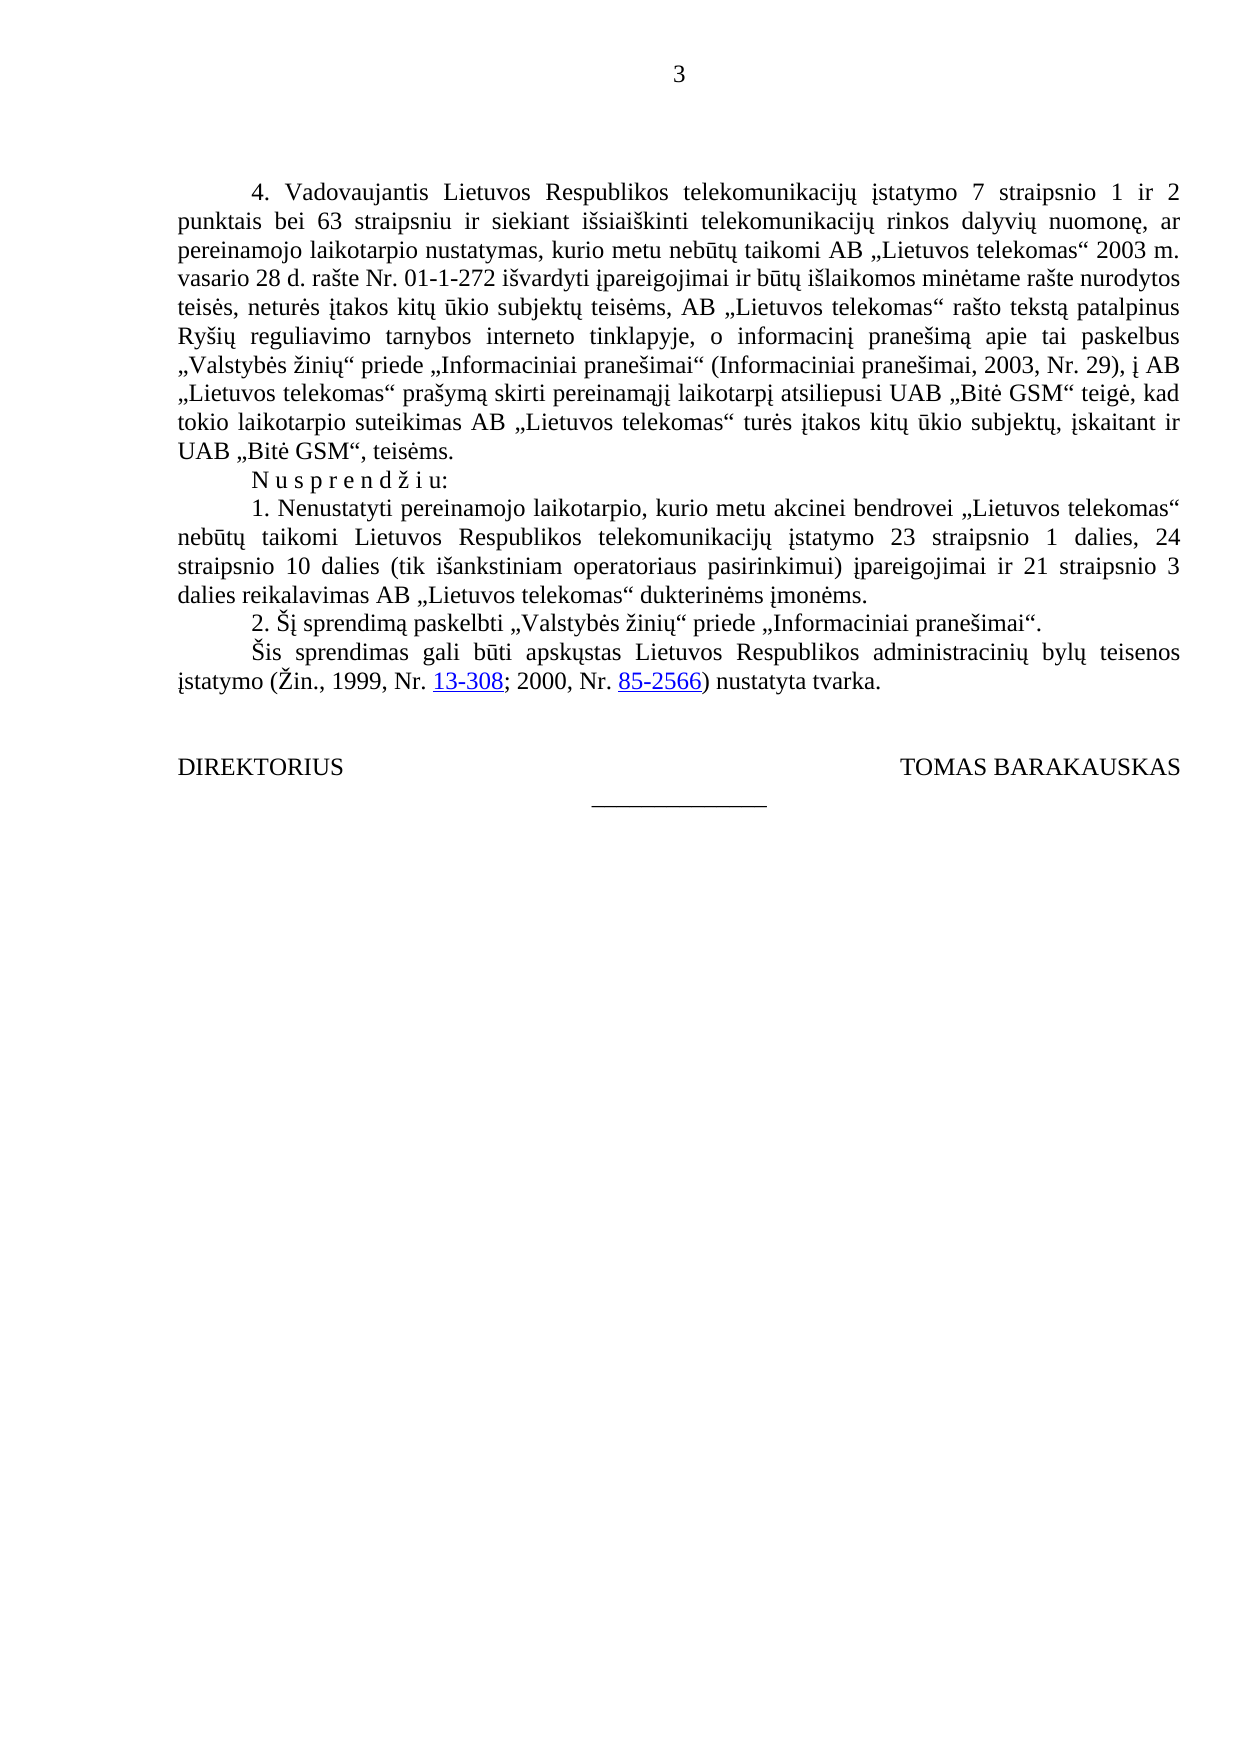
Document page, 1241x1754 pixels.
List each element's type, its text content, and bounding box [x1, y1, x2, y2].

text ______________ [177, 781, 1181, 810]
text DIREKTORIUS TOMAS BARAKAUSKAS [177, 752, 1181, 781]
text 1. Nenustatyti pereinamojo laikotarpio, kurio metu akcinei bendrovei „Lietuvos telekomas“ nebūtų taikomi Lietuvos Respublikos telekomunikacijų įstatymo 23 straipsnio 1 dalies, 24 straipsnio 10 dalies (tik išankstiniam operatoriaus pasirinkimui) įpareigojimai ir 21 straipsnio 3 dalies reikalavimas AB „Lietuvos telekomas“ dukterinėms įmonėms. [177, 493, 1181, 608]
text Šis sprendimas gali būti apskųstas Lietuvos Respublikos administracinių bylų teisenos įstatymo (Žin., 1999, Nr. 13-308; 2000, Nr. 85-2566) nustatyta tvarka. [177, 637, 1181, 695]
text 2. Šį sprendimą paskelbti „Valstybės žinių“ priede „Informaciniai pranešimai“. [177, 608, 1181, 637]
text 4. Vadovaujantis Lietuvos Respublikos telekomunikacijų įstatymo 7 straipsnio 1 ir 2 punktais bei 63 straipsniu ir siekiant išsiaiškinti telekomunikacijų rinkos dalyvių nuomonę, ar pereinamojo laikotarpio nustatymas, kurio metu nebūtų taikomi AB „Lietuvos telekomas“ 2003 m. vasario 28 d. rašte Nr. 01-1-272 išvardyti įpareigojimai ir būtų išlaikomos minėtame rašte nurodytos teisės, neturės įtakos kitų ūkio subjektų teisėms, AB „Lietuvos telekomas“ rašto tekstą patalpinus Ryšių reguliavimo tarnybos interneto tinklapyje, o informacinį pranešimą apie tai paskelbus „Valstybės žinių“ priede „Informaciniai pranešimai“ (Informaciniai pranešimai, 2003, Nr. 29), į AB „Lietuvos telekomas“ prašymą skirti pereinamąjį laikotarpį atsiliepusi UAB „Bitė GSM“ teigė, kad tokio laikotarpio suteikimas AB „Lietuvos telekomas“ turės įtakos kitų ūkio subjektų, įskaitant ir UAB „Bitė GSM“, teisėms. [177, 177, 1181, 465]
text Nusprendžiu: [177, 465, 1181, 493]
